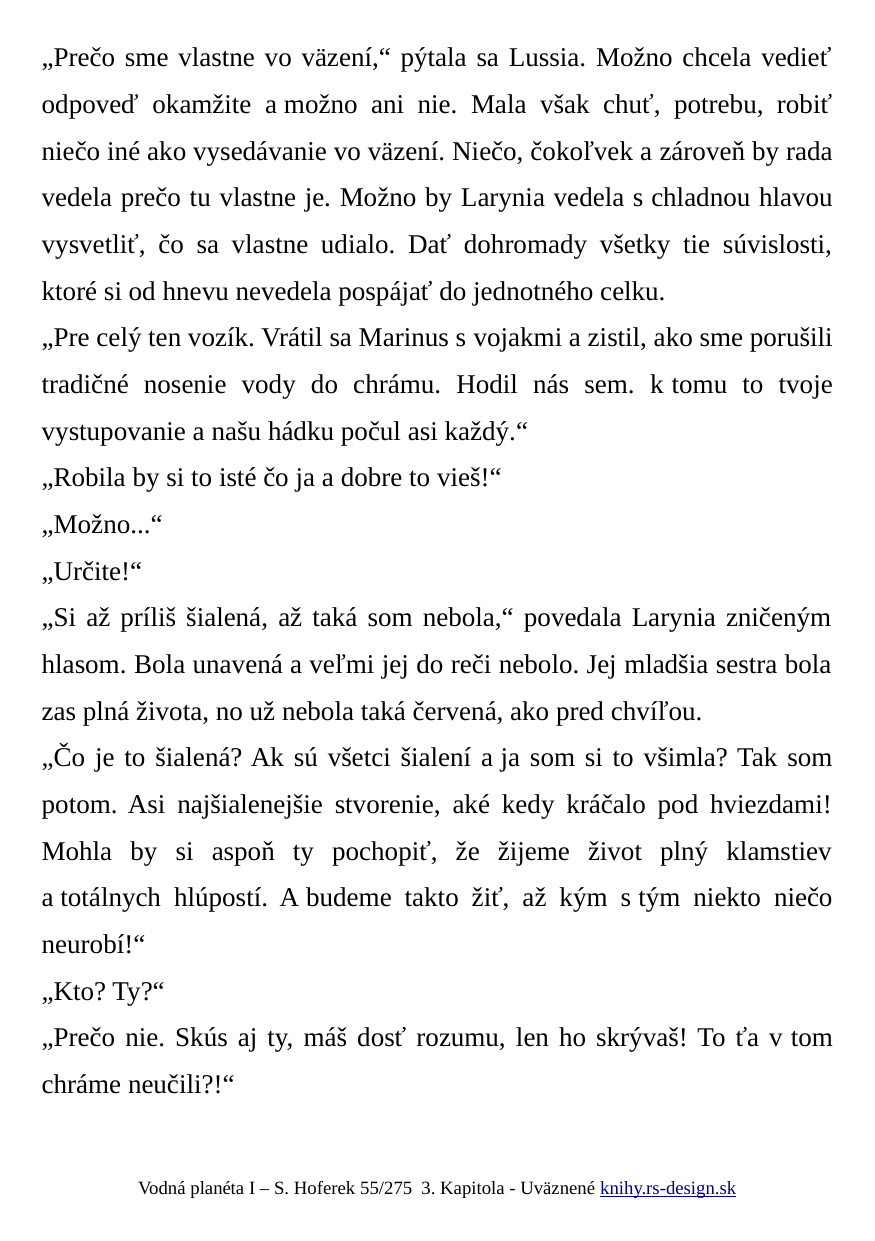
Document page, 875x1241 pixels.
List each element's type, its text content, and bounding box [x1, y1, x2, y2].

text „Prečo nie. Skús aj ty, máš dosť rozumu, len ho skrývaš! To ťa v tom chráme neučili?!“ [41, 1021, 833, 1099]
text „Pre celý ten vozík. Vrátil sa Marinus s vojakmi a zistil, ako sme porušili tradičné nosenie vody do chrámu. Hodil nás sem. k tomu to tvoje vystupovanie a našu hádku počul asi každý.“ [41, 321, 833, 446]
text „Možno...“ [41, 508, 833, 539]
text „Kto? Ty?“ [41, 975, 833, 1006]
text „Robila by si to isté čo ja a dobre to vieš!“ [41, 461, 833, 492]
text „Si až príliš šialená, až taká som nebola,“ povedala Larynia zničeným hlasom. Bola unavená a veľmi jej do reči nebolo. Jej mladšia sestra bola zas plná života, no už nebola taká červená, ako pred chvíľou. [41, 601, 833, 726]
text „Určite!“ [41, 555, 833, 586]
text „Čo je to šialená? Ak sú všetci šialení a ja som si to všimla? Tak som potom. Asi najšialenejšie stvorenie, aké kedy kráčalo pod hviezdami! Mohla by si aspoň ty pochopiť, že žijeme život plný klamstiev a totálnych hlúpostí. A budeme takto žiť, až kým s tým niekto niečo neurobí!“ [41, 741, 833, 959]
text „Prečo sme vlastne vo väzení,“ pýtala sa Lussia. Možno chcela vedieť odpoveď okamžite a možno ani nie. Mala však chuť, potrebu, robiť niečo iné ako vysedávanie vo väzení. Niečo, čokoľvek a zároveň by rada vedela prečo tu vlastne je. Možno by Larynia vedela s chladnou hlavou vysvetliť, čo sa vlastne udialo. Dať dohromady všetky tie súvislosti, ktoré si od hnevu nevedela pospájať do jednotného celku. [41, 41, 833, 306]
